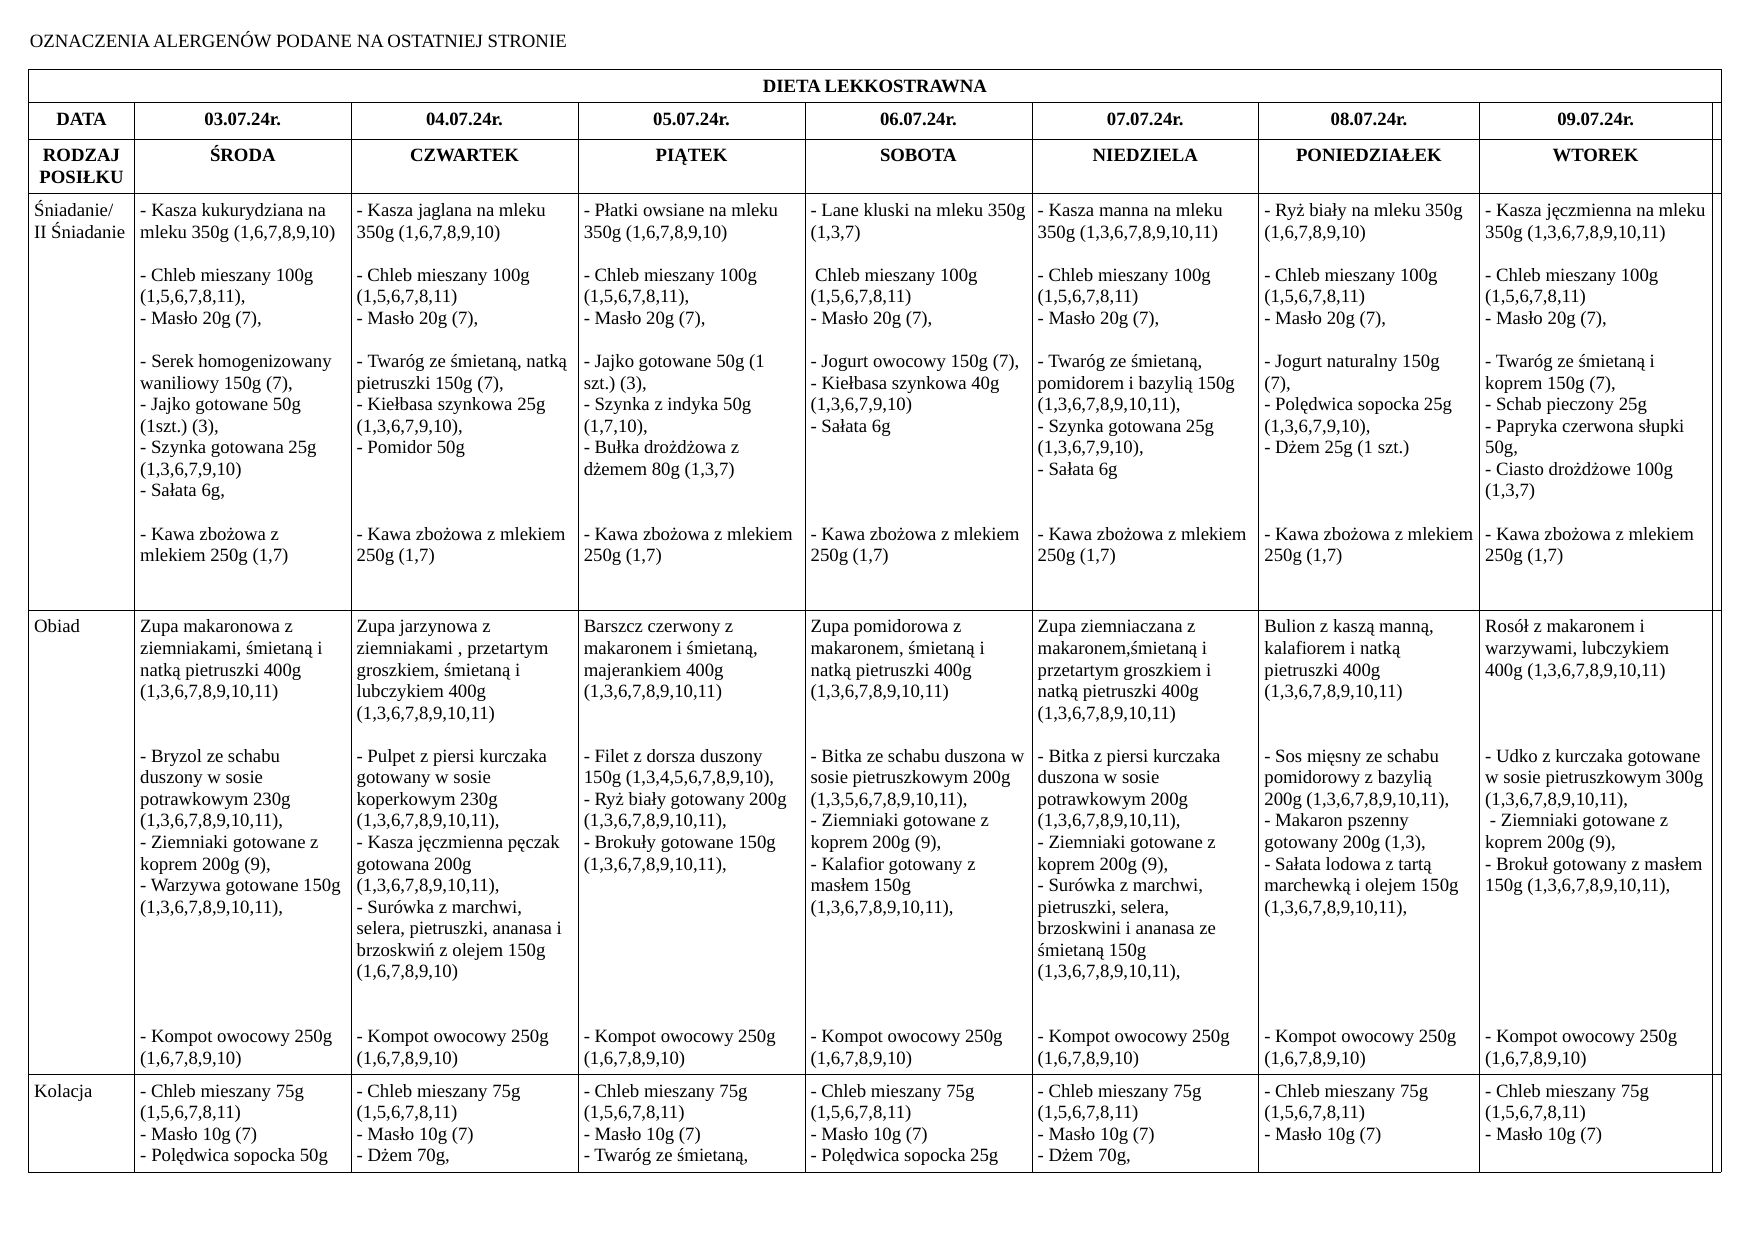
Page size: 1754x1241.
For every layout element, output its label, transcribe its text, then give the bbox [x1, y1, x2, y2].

table_cell - Ryż biały na mleku 350g (1,6,7,8,9,10) - Chleb mieszany 100g (1,5,6,7,8,11) - Masło 20g (7), - Jogurt naturalny 150g (7), - Polędwica sopocka 25g (1,3,6,7,9,10), - Dżem 25g (1 szt.) - Kawa zbożowa z mlekiem 250g (1,7) [1259, 194, 1479, 609]
table_cell - Lane kluski na mleku 350g (1,3,7) Chleb mieszany 100g (1,5,6,7,8,11) - Masło 20g (7), - Jogurt owocowy 150g (7), - Kiełbasa szynkowa 40g (1,3,6,7,9,10) - Sałata 6g - Kawa zbożowa z mlekiem 250g (1,7) [806, 194, 1032, 609]
table_cell - Chleb mieszany 75g (1,5,6,7,8,11) - Masło 10g (7) [1480, 1075, 1712, 1172]
text OZNACZENIA ALERGENÓW PODANE NA OSTATNIEJ STRONIE [29, 29, 1724, 51]
table_cell ŚRODA [135, 140, 351, 193]
table_cell Zupa jarzynowa z ziemniakami , przetartym groszkiem, śmietaną i lubczykiem 400g (1,3,6,7,8,9,10,11) - Pulpet z piersi kurczaka gotowany w sosie koperkowym 230g (1,3,6,7,8,9,10,11), - Kasza jęczmienna pęczak gotowana 200g (1,3,6,7,8,9,10,11), - Surówka z marchwi, selera, pietruszki, ananasa i brzoskwiń z olejem 150g (1,6,7,8,9,10) - Kompot owocowy 250g (1,6,7,8,9,10) [352, 611, 578, 1074]
table_cell 08.07.24r. [1259, 103, 1479, 138]
table_cell Barszcz czerwony z makaronem i śmietaną, majerankiem 400g (1,3,6,7,8,9,10,11) - Filet z dorsza duszony 150g (1,3,4,5,6,7,8,9,10), - Ryż biały gotowany 200g (1,3,6,7,8,9,10,11), - Brokuły gotowane 150g (1,3,6,7,8,9,10,11), - Kompot owocowy 250g (1,6,7,8,9,10) [579, 611, 805, 1074]
table_cell - Chleb mieszany 75g (1,5,6,7,8,11) - Masło 10g (7) - Twaróg ze śmietaną, [579, 1075, 805, 1172]
table_cell - Kasza jaglana na mleku 350g (1,6,7,8,9,10) - Chleb mieszany 100g (1,5,6,7,8,11) - Masło 20g (7), - Twaróg ze śmietaną, natką pietruszki 150g (7), - Kiełbasa szynkowa 25g (1,3,6,7,9,10), - Pomidor 50g - Kawa zbożowa z mlekiem 250g (1,7) [352, 194, 578, 609]
table_cell Bulion z kaszą manną, kalafiorem i natką pietruszki 400g (1,3,6,7,8,9,10,11) - Sos mięsny ze schabu pomidorowy z bazylią 200g (1,3,6,7,8,9,10,11), - Makaron pszenny gotowany 200g (1,3), - Sałata lodowa z tartą marchewką i olejem 150g (1,3,6,7,8,9,10,11), - Kompot owocowy 250g (1,6,7,8,9,10) [1259, 611, 1479, 1074]
table_cell - Chleb mieszany 75g (1,5,6,7,8,11) - Masło 10g (7) - Polędwica sopocka 25g [806, 1075, 1032, 1172]
table_cell PIĄTEK [579, 140, 805, 193]
table_cell Rosół z makaronem i warzywami, lubczykiem 400g (1,3,6,7,8,9,10,11) - Udko z kurczaka gotowane w sosie pietruszkowym 300g (1,3,6,7,8,9,10,11), - Ziemniaki gotowane z koprem 200g (9), - Brokuł gotowany z masłem 150g (1,3,6,7,8,9,10,11), - Kompot owocowy 250g (1,6,7,8,9,10) [1480, 611, 1712, 1074]
table_cell - Chleb mieszany 75g (1,5,6,7,8,11) - Masło 10g (7) - Dżem 70g, [1033, 1075, 1258, 1172]
table_cell SOBOTA [806, 140, 1032, 193]
table_cell NIEDZIELA [1033, 140, 1258, 193]
table_cell RODZAJ POSIŁKU [29, 140, 134, 193]
table_cell Śniadanie/ II Śniadanie [29, 194, 134, 609]
table_cell 07.07.24r. [1033, 103, 1258, 138]
table_cell Obiad [29, 611, 134, 1074]
table_cell WTOREK [1480, 140, 1712, 193]
table_cell - Kasza manna na mleku 350g (1,3,6,7,8,9,10,11) - Chleb mieszany 100g (1,5,6,7,8,11) - Masło 20g (7), - Twaróg ze śmietaną, pomidorem i bazylią 150g (1,3,6,7,8,9,10,11), - Szynka gotowana 25g (1,3,6,7,9,10), - Sałata 6g - Kawa zbożowa z mlekiem 250g (1,7) [1033, 194, 1258, 609]
table_cell Zupa pomidorowa z makaronem, śmietaną i natką pietruszki 400g (1,3,6,7,8,9,10,11) - Bitka ze schabu duszona w sosie pietruszkowym 200g (1,3,5,6,7,8,9,10,11), - Ziemniaki gotowane z koprem 200g (9), - Kalafior gotowany z masłem 150g (1,3,6,7,8,9,10,11), - Kompot owocowy 250g (1,6,7,8,9,10) [806, 611, 1032, 1074]
table_cell - Kasza kukurydziana na mleku 350g (1,6,7,8,9,10) - Chleb mieszany 100g (1,5,6,7,8,11), - Masło 20g (7), - Serek homogenizowany waniliowy 150g (7), - Jajko gotowane 50g (1szt.) (3), - Szynka gotowana 25g (1,3,6,7,9,10) - Sałata 6g, - Kawa zbożowa z mlekiem 250g (1,7) [135, 194, 351, 609]
table_cell - Kasza jęczmienna na mleku 350g (1,3,6,7,8,9,10,11) - Chleb mieszany 100g (1,5,6,7,8,11) - Masło 20g (7), - Twaróg ze śmietaną i koprem 150g (7), - Schab pieczony 25g - Papryka czerwona słupki 50g, - Ciasto drożdżowe 100g (1,3,7) - Kawa zbożowa z mlekiem 250g (1,7) [1480, 194, 1712, 609]
table_cell - Chleb mieszany 75g (1,5,6,7,8,11) - Masło 10g (7) - Polędwica sopocka 50g [135, 1075, 351, 1172]
table_cell - Chleb mieszany 75g (1,5,6,7,8,11) - Masło 10g (7) [1259, 1075, 1479, 1172]
table_cell 09.07.24r. [1480, 103, 1712, 138]
table_cell [1713, 1075, 1721, 1172]
table_cell [1713, 194, 1721, 609]
table_cell 05.07.24r. [579, 103, 805, 138]
table_cell [1713, 611, 1721, 1074]
table_header DIETA LEKKOSTRAWNA [29, 70, 1721, 102]
table_cell PONIEDZIAŁEK [1259, 140, 1479, 193]
table_cell Zupa makaronowa z ziemniakami, śmietaną i natką pietruszki 400g (1,3,6,7,8,9,10,11) - Bryzol ze schabu duszony w sosie potrawkowym 230g (1,3,6,7,8,9,10,11), - Ziemniaki gotowane z koprem 200g (9), - Warzywa gotowane 150g (1,3,6,7,8,9,10,11), - Kompot owocowy 250g (1,6,7,8,9,10) [135, 611, 351, 1074]
table_cell 03.07.24r. [135, 103, 351, 138]
table_cell Kolacja [29, 1075, 134, 1172]
table_cell [1713, 103, 1721, 138]
table_cell 04.07.24r. [352, 103, 578, 138]
table_cell CZWARTEK [352, 140, 578, 193]
table_cell [1713, 140, 1721, 193]
table_cell - Chleb mieszany 75g (1,5,6,7,8,11) - Masło 10g (7) - Dżem 70g, [352, 1075, 578, 1172]
table_cell 06.07.24r. [806, 103, 1032, 138]
table_cell Zupa ziemniaczana z makaronem,śmietaną i przetartym groszkiem i natką pietruszki 400g (1,3,6,7,8,9,10,11) - Bitka z piersi kurczaka duszona w sosie potrawkowym 200g (1,3,6,7,8,9,10,11), - Ziemniaki gotowane z koprem 200g (9), - Surówka z marchwi, pietruszki, selera, brzoskwini i ananasa ze śmietaną 150g (1,3,6,7,8,9,10,11), - Kompot owocowy 250g (1,6,7,8,9,10) [1033, 611, 1258, 1074]
table_cell - Płatki owsiane na mleku 350g (1,6,7,8,9,10) - Chleb mieszany 100g (1,5,6,7,8,11), - Masło 20g (7), - Jajko gotowane 50g (1 szt.) (3), - Szynka z indyka 50g (1,7,10), - Bułka drożdżowa z dżemem 80g (1,3,7) - Kawa zbożowa z mlekiem 250g (1,7) [579, 194, 805, 609]
table_cell DATA [29, 103, 134, 138]
